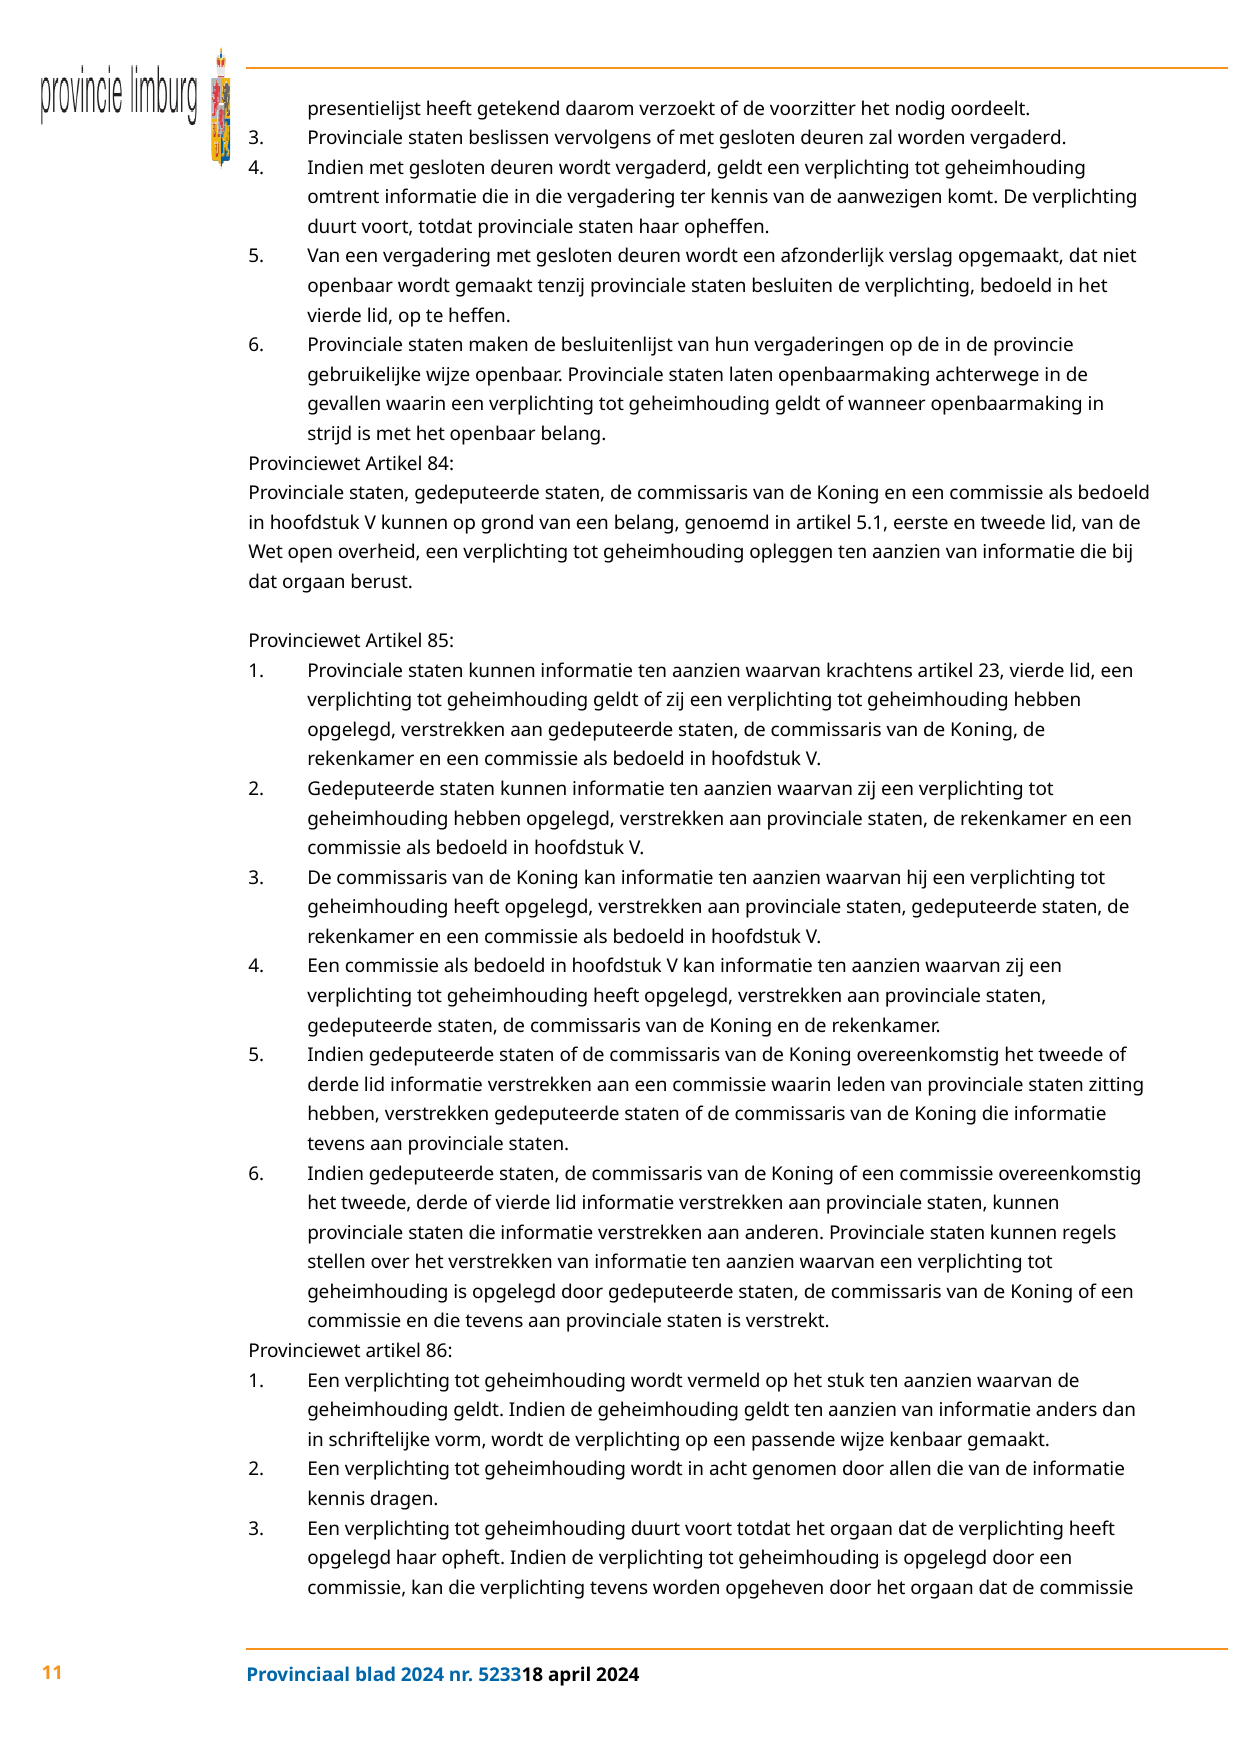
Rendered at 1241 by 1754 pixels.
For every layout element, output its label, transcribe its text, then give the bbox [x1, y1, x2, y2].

list Een verplichting tot geheimhouding wordt vermeld op het stuk ten aanzien waarvan de geheimhouding geldt. Indien de geheimhouding geldt ten aanzien van informatie anders dan in schriftelijke vorm, wordt de verplichting op een passende wijze kenbaar gemaakt. [248, 1367, 1152, 1452]
list Provinciale staten maken de besluitenlijst van hun vergaderingen op de in de provincie gebruikelijke wijze openbaar. Provinciale staten laten openbaarmaking achterwege in de gevallen waarin een verplichting tot geheimhouding geldt of wanneer openbaarmaking in strijd is met het openbaar belang. [248, 331, 1152, 446]
list Een verplichting tot geheimhouding wordt in acht genomen door allen die van de informatie kennis dragen. [248, 1456, 1152, 1511]
list Indien met gesloten deuren wordt vergaderd, geldt een verplichting tot geheimhouding omtrent informatie die in die vergadering ter kennis van de aanwezigen komt. De verplichting duurt voort, totdat provinciale staten haar opheffen. [248, 154, 1152, 239]
picture [41, 47, 231, 172]
list Provinciale staten kunnen informatie ten aanzien waarvan krachtens artikel 23, vierde lid, een verplichting tot geheimhouding geldt of zij een verplichting tot geheimhouding hebben opgelegd, verstrekken aan gedeputeerde staten, de commissaris van de Koning, de rekenkamer en een commissie als bedoeld in hoofdstuk V. [248, 657, 1152, 771]
list Indien gedeputeerde staten of de commissaris van de Koning overeenkomstig het tweede of derde lid informatie verstrekken aan een commissie waarin leden van provinciale staten zitting hebben, verstrekken gedeputeerde staten of de commissaris van de Koning die informatie tevens aan provinciale staten. [248, 1041, 1152, 1156]
list presentielijst heeft getekend daarom verzoekt of de voorzitter het nodig oordeelt. [248, 95, 1152, 121]
list Gedeputeerde staten kunnen informatie ten aanzien waarvan zij een verplichting tot geheimhouding hebben opgelegd, verstrekken aan provinciale staten, de rekenkamer en een commissie als bedoeld in hoofdstuk V. [248, 775, 1152, 860]
text Provinciale staten, gedeputeerde staten, de commissaris van de Koning en een commissie als bedoeld in hoofdstuk V kunnen op grond van een belang, genoemd in artikel 5.1, eerste en tweede lid, van de Wet open overheid, een verplichting tot geheimhouding opleggen ten aanzien van informatie die bij dat orgaan berust. [248, 479, 1152, 594]
list De commissaris van de Koning kan informatie ten aanzien waarvan hij een verplichting tot geheimhouding heeft opgelegd, verstrekken aan provinciale staten, gedeputeerde staten, de rekenkamer en een commissie als bedoeld in hoofdstuk V. [248, 864, 1152, 949]
list Provinciale staten beslissen vervolgens of met gesloten deuren zal worden vergaderd. [248, 124, 1152, 150]
list Van een vergadering met gesloten deuren wordt een afzonderlijk verslag opgemaakt, dat niet openbaar wordt gemaakt tenzij provinciale staten besluiten de verplichting, bedoeld in het vierde lid, op te heffen. [248, 243, 1152, 328]
list Een verplichting tot geheimhouding duurt voort totdat het orgaan dat de verplichting heeft opgelegd haar opheft. Indien de verplichting tot geheimhouding is opgelegd door een commissie, kan die verplichting tevens worden opgeheven door het orgaan dat de commissie [248, 1515, 1152, 1600]
list Indien gedeputeerde staten, de commissaris van de Koning of een commissie overeenkomstig het tweede, derde of vierde lid informatie verstrekken aan provinciale staten, kunnen provinciale staten die informatie verstrekken aan anderen. Provinciale staten kunnen regels stellen over het verstrekken van informatie ten aanzien waarvan een verplichting tot geheimhouding is opgelegd door gedeputeerde staten, de commissaris van de Koning of een commissie en die tevens aan provinciale staten is verstrekt. [248, 1160, 1152, 1333]
text Provinciewet Artikel 85: [248, 627, 1152, 653]
list Een commissie als bedoeld in hoofdstuk V kan informatie ten aanzien waarvan zij een verplichting tot geheimhouding heeft opgelegd, verstrekken aan provinciale staten, gedeputeerde staten, de commissaris van de Koning en de rekenkamer. [248, 953, 1152, 1038]
text Provinciewet artikel 86: [248, 1337, 1152, 1363]
text Provinciewet Artikel 84: [248, 450, 1152, 476]
